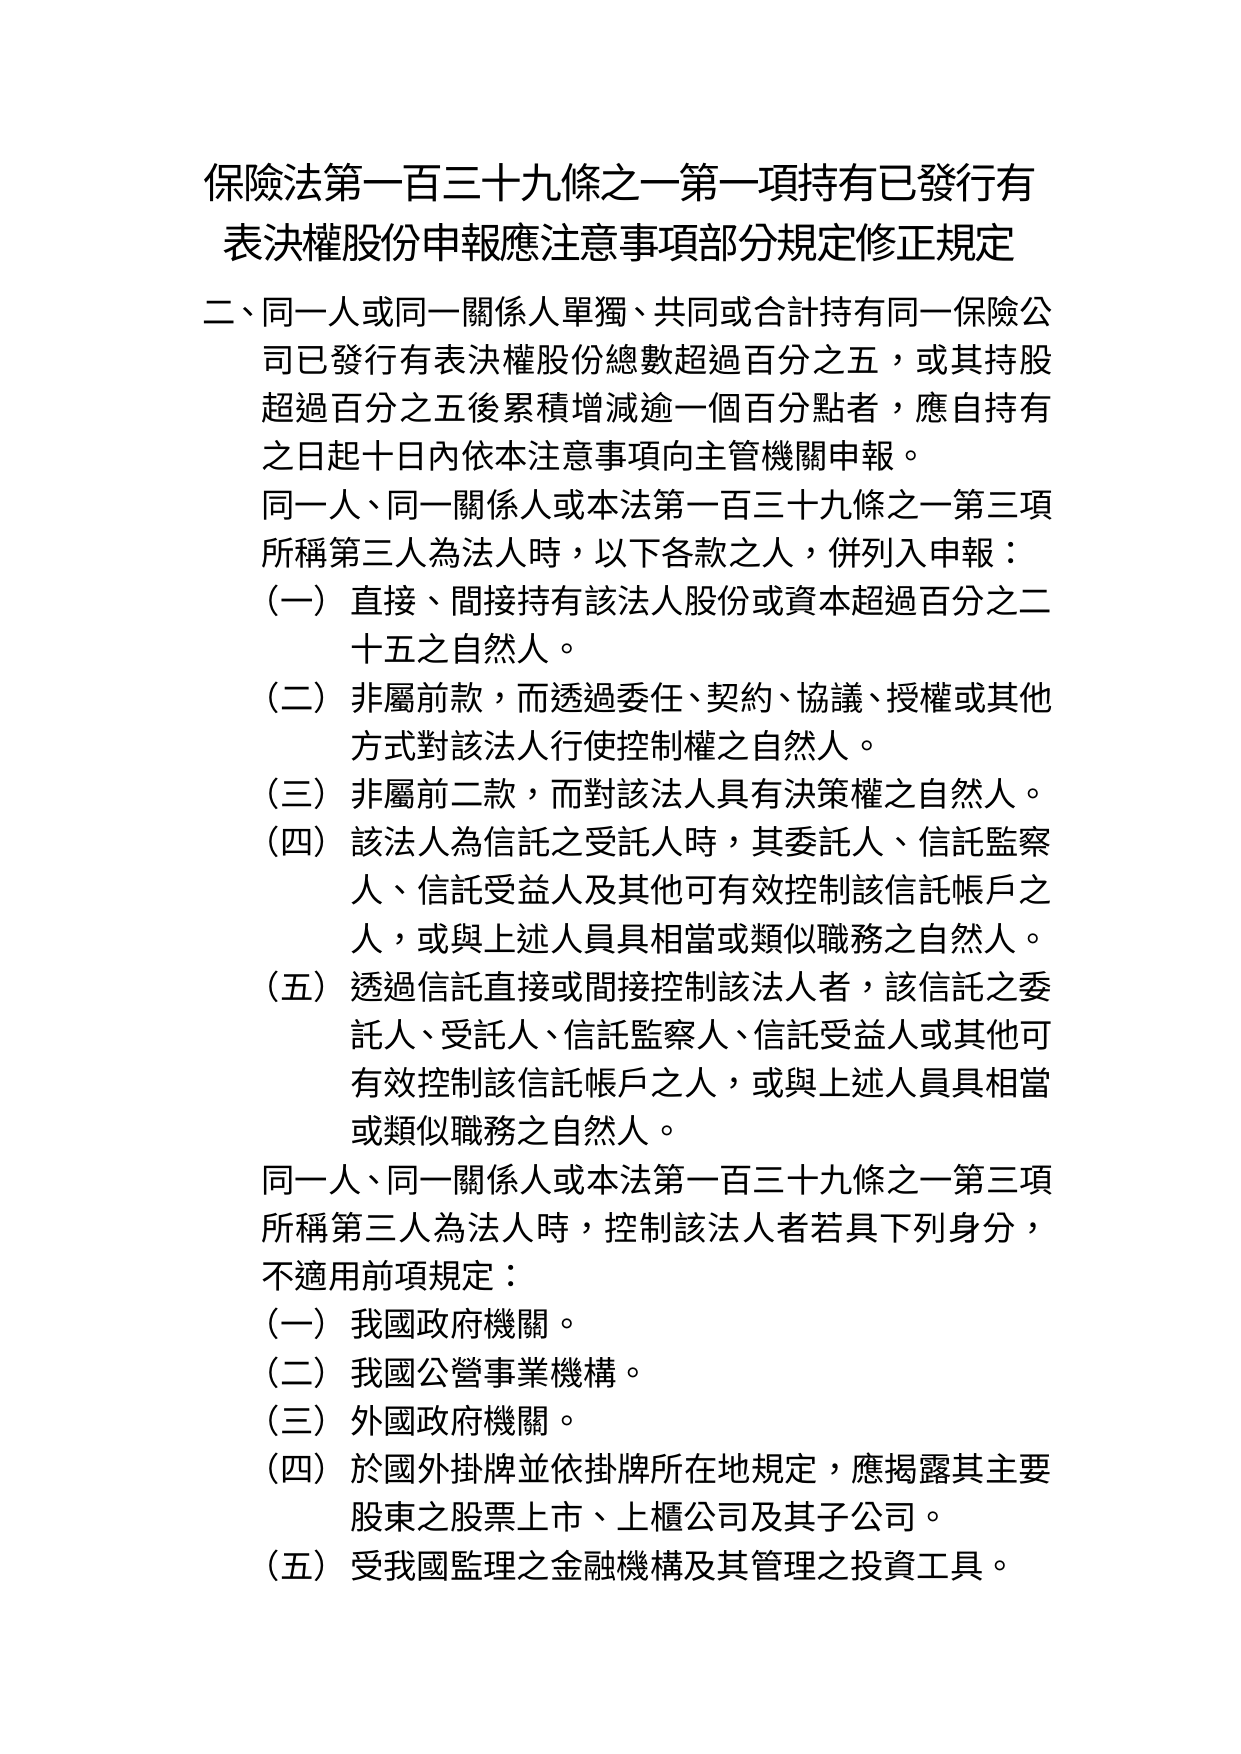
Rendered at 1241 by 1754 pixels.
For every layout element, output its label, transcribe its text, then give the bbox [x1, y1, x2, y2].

list 我國公營事業機構。 [247, 1346, 1053, 1395]
text 二、同一人或同一關係人單獨、共同或合計持有同一保險公司已發行有表決權股份總數超過百分之五，或其持股超過百分之五後累積增減逾一個百分點者，應自持有之日起十日內依本注意事項向主管機關申報。 [202, 285, 1053, 478]
list 非屬前二款，而對該法人具有決策權之自然人。 [247, 768, 1053, 816]
list 直接、間接持有該法人股份或資本超過百分之二十五之自然人。 [247, 575, 1053, 671]
text 保險法第一百三十九條之一第一項持有已發行有表決權股份申報應注意事項部分規定修正規定 [187, 150, 1053, 271]
list 該法人為信託之受託人時，其委託人、信託監察人、信託受益人及其他可有效控制該信託帳戶之人，或與上述人員具相當或類似職務之自然人。 [247, 816, 1053, 961]
list 受我國監理之金融機構及其管理之投資工具。 [247, 1539, 1053, 1588]
text 同一人、同一關係人或本法第一百三十九條之一第三項所稱第三人為法人時，以下各款之人，併列入申報： [261, 478, 1053, 575]
list 外國政府機關。 [247, 1395, 1053, 1443]
list 於國外掛牌並依掛牌所在地規定，應揭露其主要股東之股票上市、上櫃公司及其子公司。 [247, 1443, 1053, 1539]
text 同一人、同一關係人或本法第一百三十九條之一第三項所稱第三人為法人時，控制該法人者若具下列身分，不適用前項規定： [261, 1153, 1053, 1298]
list 非屬前款，而透過委任、契約、協議、授權或其他方式對該法人行使控制權之自然人。 [247, 671, 1053, 768]
list 透過信託直接或間接控制該法人者，該信託之委託人、受託人、信託監察人、信託受益人或其他可有效控制該信託帳戶之人，或與上述人員具相當或類似職務之自然人。 [247, 961, 1053, 1153]
list 我國政府機關。 [247, 1298, 1053, 1346]
